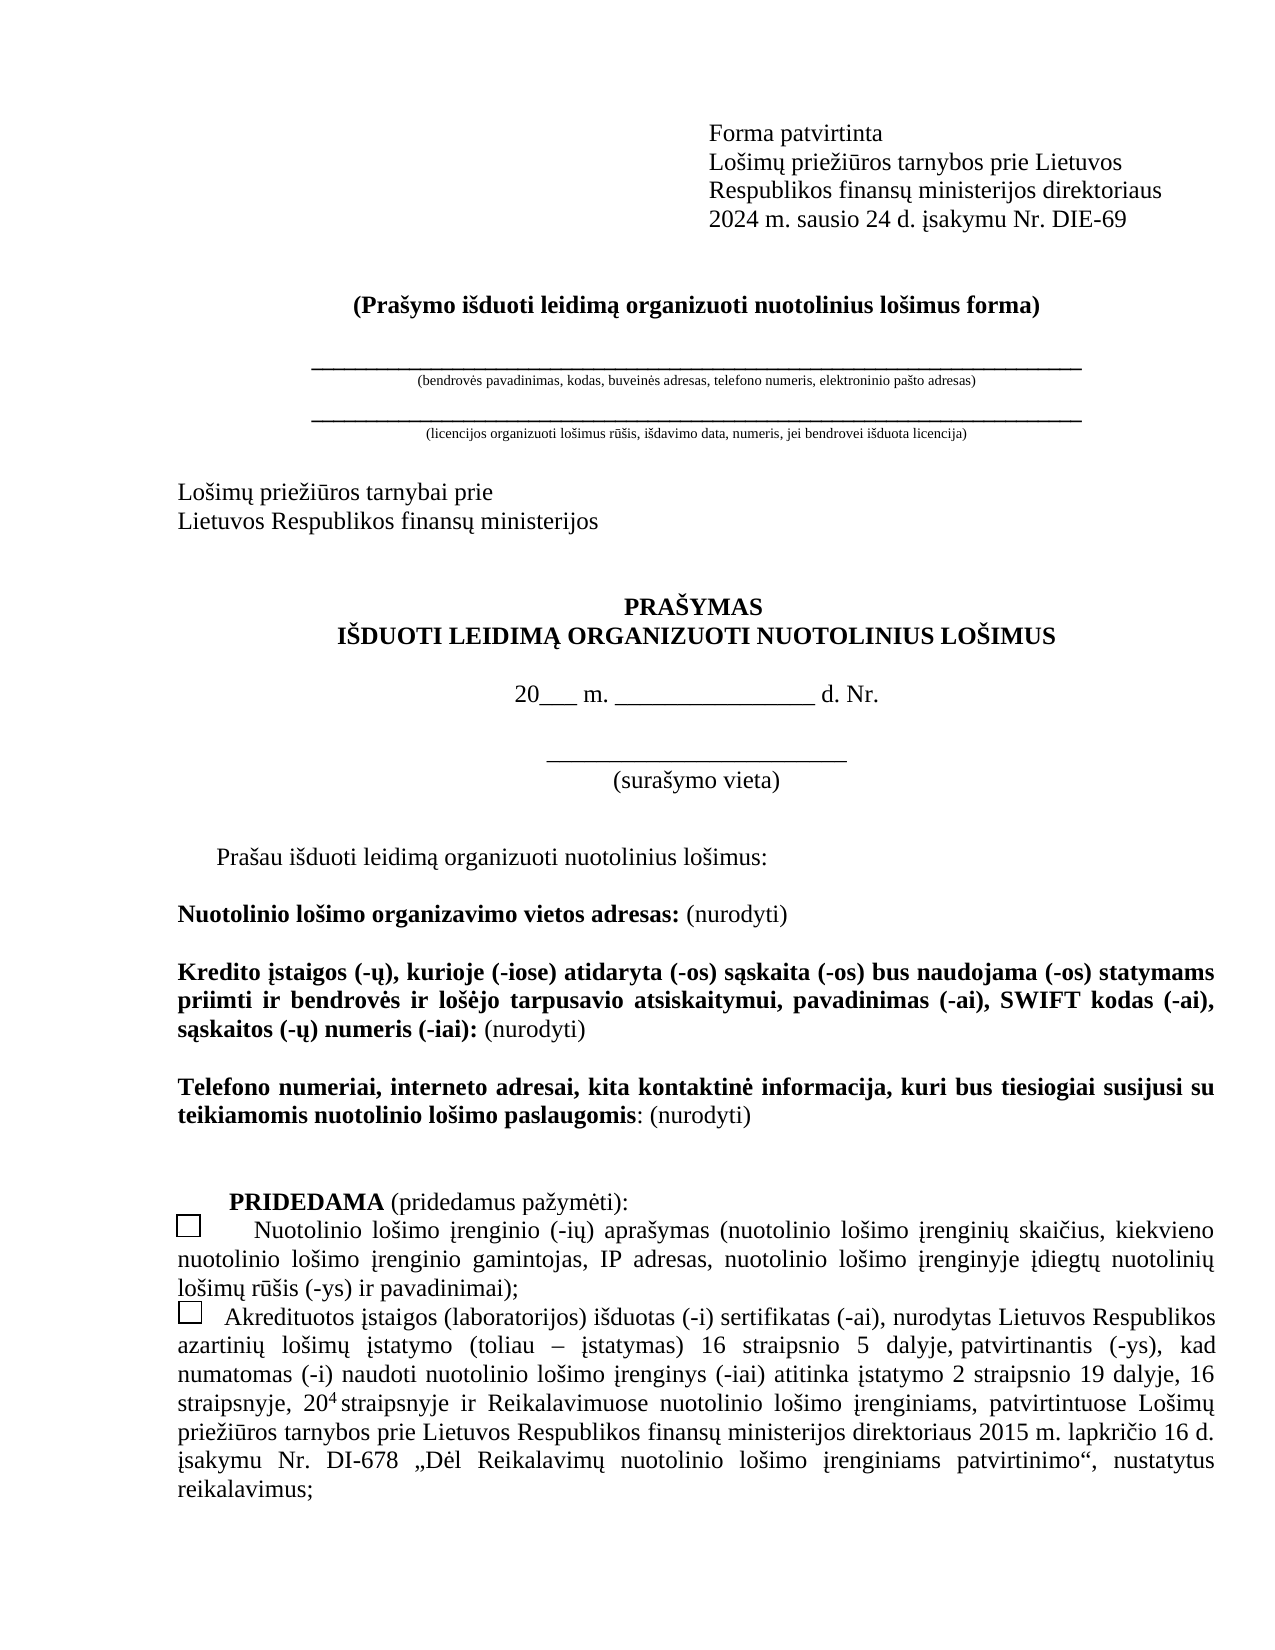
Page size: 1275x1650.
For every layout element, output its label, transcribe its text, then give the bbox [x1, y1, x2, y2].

text (surašymo vieta) [177, 765, 1216, 794]
text Prašau išduoti leidimą organizuoti nuotolinius lošimus: [177, 842, 1216, 870]
text ________________________ [177, 736, 1216, 765]
text Lošimų priežiūros tarnybos prie Lietuvos [177, 147, 1216, 176]
text 20___ m. ________________ d. Nr. [177, 679, 1216, 707]
text Telefono numeriai, interneto adresai, kita kontaktinė informacija, kuri bus tiesiogiai susijusi su teikiamomis nuotolinio lošimo paslaugomis: (nurodyti) [177, 1072, 1216, 1129]
text Lošimų priežiūros tarnybai prie [177, 477, 1216, 506]
text Lietuvos Respublikos finansų ministerijos [177, 506, 1216, 535]
text _______________________________________________________________________ [177, 398, 1216, 425]
text Nuotolinio lošimo organizavimo vietos adresas: (nurodyti) [177, 899, 1216, 928]
text Nuotolinio lošimo įrenginio (-ių) aprašymas (nuotolinio lošimo įrenginių skaičius, kiekvieno nuotolinio lošimo įrenginio gamintojas, IP adresas, nuotolinio lošimo įrenginyje įdiegtų nuotolinių lošimų rūšis (-ys) ir pavadinimai); [177, 1215, 1216, 1302]
text IŠDUOTI LEIDIMĄ ORGANIZUOTI NUOTOLINIUS LOŠIMUS [177, 621, 1216, 650]
text Forma patvirtinta [177, 118, 1216, 147]
text PRIDEDAMA (pridedamus pažymėti): [177, 1187, 1216, 1215]
text (bendrovės pavadinimas, kodas, buveinės adresas, telefono numeris, elektroninio pašto adresas) [177, 372, 1216, 398]
text PRAŠYMAS [177, 592, 1216, 621]
text Kredito įstaigos (-ų), kurioje (-iose) atidaryta (-os) sąskaita (-os) bus naudojama (-os) statymams priimti ir bendrovės ir lošėjo tarpusavio atsiskaitymui, pavadinimas (-ai), SWIFT kodas (-ai), sąskaitos (-ų) numeris (-iai): (nurodyti) [177, 957, 1216, 1043]
text (licencijos organizuoti lošimus rūšis, išdavimo data, numeris, jei bendrovei išduota licencija) [177, 425, 1216, 451]
text 2024 m. sausio 24 d. įsakymu Nr. DIE-69 [177, 204, 1216, 233]
text Akredituotos įstaigos (laboratorijos) išduotas (-i) sertifikatas (-ai), nurodytas Lietuvos Respublikos azartinių lošimų įstatymo (toliau – įstatymas) 16 straipsnio 5 dalyje, patvirtinantis (-ys), kad numatomas (-i) naudoti nuotolinio lošimo įrenginys (-iai) atitinka įstatymo 2 straipsnio 19 dalyje, 16 straipsnyje, 204 straipsnyje ir Reikalavimuose nuotolinio lošimo įrenginiams, patvirtintuose Lošimų priežiūros tarnybos prie Lietuvos Respublikos finansų ministerijos direktoriaus 2015 m. lapkričio 16 d. įsakymu Nr. DI-678 „Dėl Reikalavimų nuotolinio lošimo įrenginiams patvirtinimo“, nustatytus reikalavimus; [177, 1302, 1216, 1503]
text Respublikos finansų ministerijos direktoriaus [177, 176, 1216, 204]
text _______________________________________________________________________ [177, 346, 1216, 372]
text (Prašymo išduoti leidimą organizuoti nuotolinius lošimus forma) [177, 291, 1216, 319]
